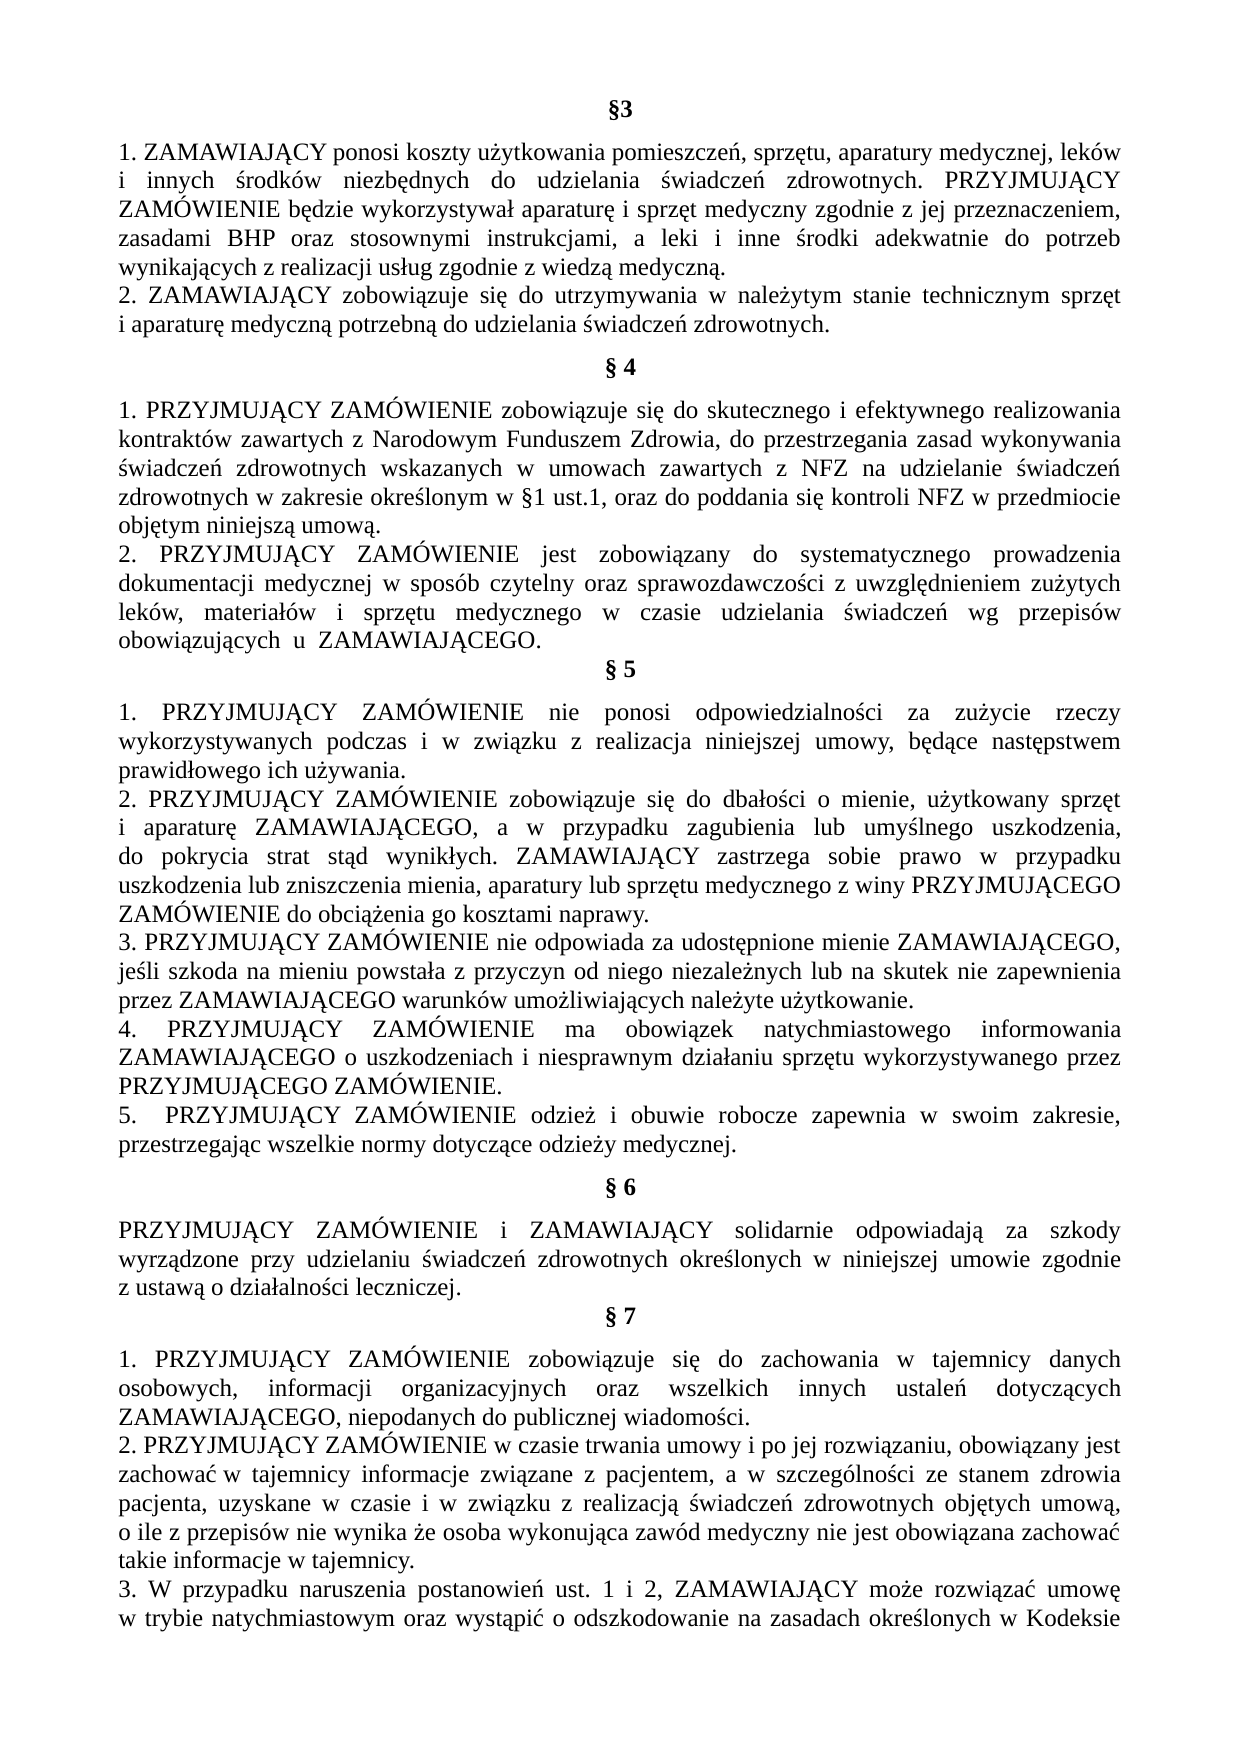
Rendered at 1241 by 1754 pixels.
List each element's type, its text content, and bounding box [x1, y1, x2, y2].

text PRZYJMUJĄCY ZAMÓWIENIE i ZAMAWIAJĄCY solidarnie odpowiadają za szkody wyrządzone przy udzielaniu świadczeń zdrowotnych określonych w niniejszej umowie zgodnie z ustawą o działalności leczniczej. [118, 1215, 1122, 1301]
text § 6 [118, 1172, 1122, 1201]
text 1. PRZYJMUJĄCY ZAMÓWIENIE zobowiązuje się do skutecznego i efektywnego realizowania kontraktów zawartych z Narodowym Funduszem Zdrowia, do przestrzegania zasad wykonywania świadczeń zdrowotnych wskazanych w umowach zawartych z NFZ na udzielanie świadczeń zdrowotnych w zakresie określonym w §1 ust.1, oraz do poddania się kontroli NFZ w przedmiocie objętym niniejszą umową. [118, 396, 1122, 539]
text 3. PRZYJMUJĄCY ZAMÓWIENIE nie odpowiada za udostępnione mienie ZAMAWIAJĄCEGO, jeśli szkoda na mieniu powstała z przyczyn od niego niezależnych lub na skutek nie zapewnienia przez ZAMAWIAJĄCEGO warunków umożliwiających należyte użytkowanie. [118, 927, 1122, 1014]
text 1. PRZYJMUJĄCY ZAMÓWIENIE zobowiązuje się do zachowania w tajemnicy danych osobowych, informacji organizacyjnych oraz wszelkich innych ustaleń dotyczących ZAMAWIAJĄCEGO, niepodanych do publicznej wiadomości. [118, 1344, 1122, 1431]
text 2. ZAMAWIAJĄCY zobowiązuje się do utrzymywania w należytym stanie technicznym sprzęt i aparaturę medyczną potrzebną do udzielania świadczeń zdrowotnych. [118, 281, 1122, 338]
text 5. PRZYJMUJĄCY ZAMÓWIENIE odzież i obuwie robocze zapewnia w swoim zakresie, przestrzegając wszelkie normy dotyczące odzieży medycznej. [118, 1100, 1122, 1157]
text § 5 [118, 654, 1122, 683]
text §3 [118, 94, 1122, 122]
text 1. ZAMAWIAJĄCY ponosi koszty użytkowania pomieszczeń, sprzętu, aparatury medycznej, leków i innych środków niezbędnych do udzielania świadczeń zdrowotnych. PRZYJMUJĄCY ZAMÓWIENIE będzie wykorzystywał aparaturę i sprzęt medyczny zgodnie z jej przeznaczeniem, zasadami BHP oraz stosownymi instrukcjami, a leki i inne środki adekwatnie do potrzeb wynikających z realizacji usług zgodnie z wiedzą medyczną. [118, 137, 1122, 281]
text 4. PRZYJMUJĄCY ZAMÓWIENIE ma obowiązek natychmiastowego informowania ZAMAWIAJĄCEGO o uszkodzeniach i niesprawnym działaniu sprzętu wykorzystywanego przez PRZYJMUJĄCEGO ZAMÓWIENIE. [118, 1014, 1122, 1100]
text § 7 [118, 1301, 1122, 1330]
text 2. PRZYJMUJĄCY ZAMÓWIENIE jest zobowiązany do systematycznego prowadzenia dokumentacji medycznej w sposób czytelny oraz sprawozdawczości z uwzględnieniem zużytych leków, materiałów i sprzętu medycznego w czasie udzielania świadczeń wg przepisów obowiązujących u ZAMAWIAJĄCEGO. [118, 539, 1122, 654]
text 1. PRZYJMUJĄCY ZAMÓWIENIE nie ponosi odpowiedzialności za zużycie rzeczy wykorzystywanych podczas i w związku z realizacja niniejszej umowy, będące następstwem prawidłowego ich używania. [118, 697, 1122, 784]
text 2. PRZYJMUJĄCY ZAMÓWIENIE zobowiązuje się do dbałości o mienie, użytkowany sprzęt i aparaturę ZAMAWIAJĄCEGO, a w przypadku zagubienia lub umyślnego uszkodzenia, do pokrycia strat stąd wynikłych. ZAMAWIAJĄCY zastrzega sobie prawo w przypadku uszkodzenia lub zniszczenia mienia, aparatury lub sprzętu medycznego z winy PRZYJMUJĄCEGO ZAMÓWIENIE do obciążenia go kosztami naprawy. [118, 784, 1122, 927]
text 2. PRZYJMUJĄCY ZAMÓWIENIE w czasie trwania umowy i po jej rozwiązaniu, obowiązany jest zachować w tajemnicy informacje związane z pacjentem, a w szczególności ze stanem zdrowia pacjenta, uzyskane w czasie i w związku z realizacją świadczeń zdrowotnych objętych umową, o ile z przepisów nie wynika że osoba wykonująca zawód medyczny nie jest obowiązana zachować takie informacje w tajemnicy. [118, 1431, 1122, 1574]
text § 4 [118, 352, 1122, 381]
text 3. W przypadku naruszenia postanowień ust. 1 i 2, ZAMAWIAJĄCY może rozwiązać umowę w trybie natychmiastowym oraz wystąpić o odszkodowanie na zasadach określonych w Kodeksie [118, 1574, 1122, 1632]
